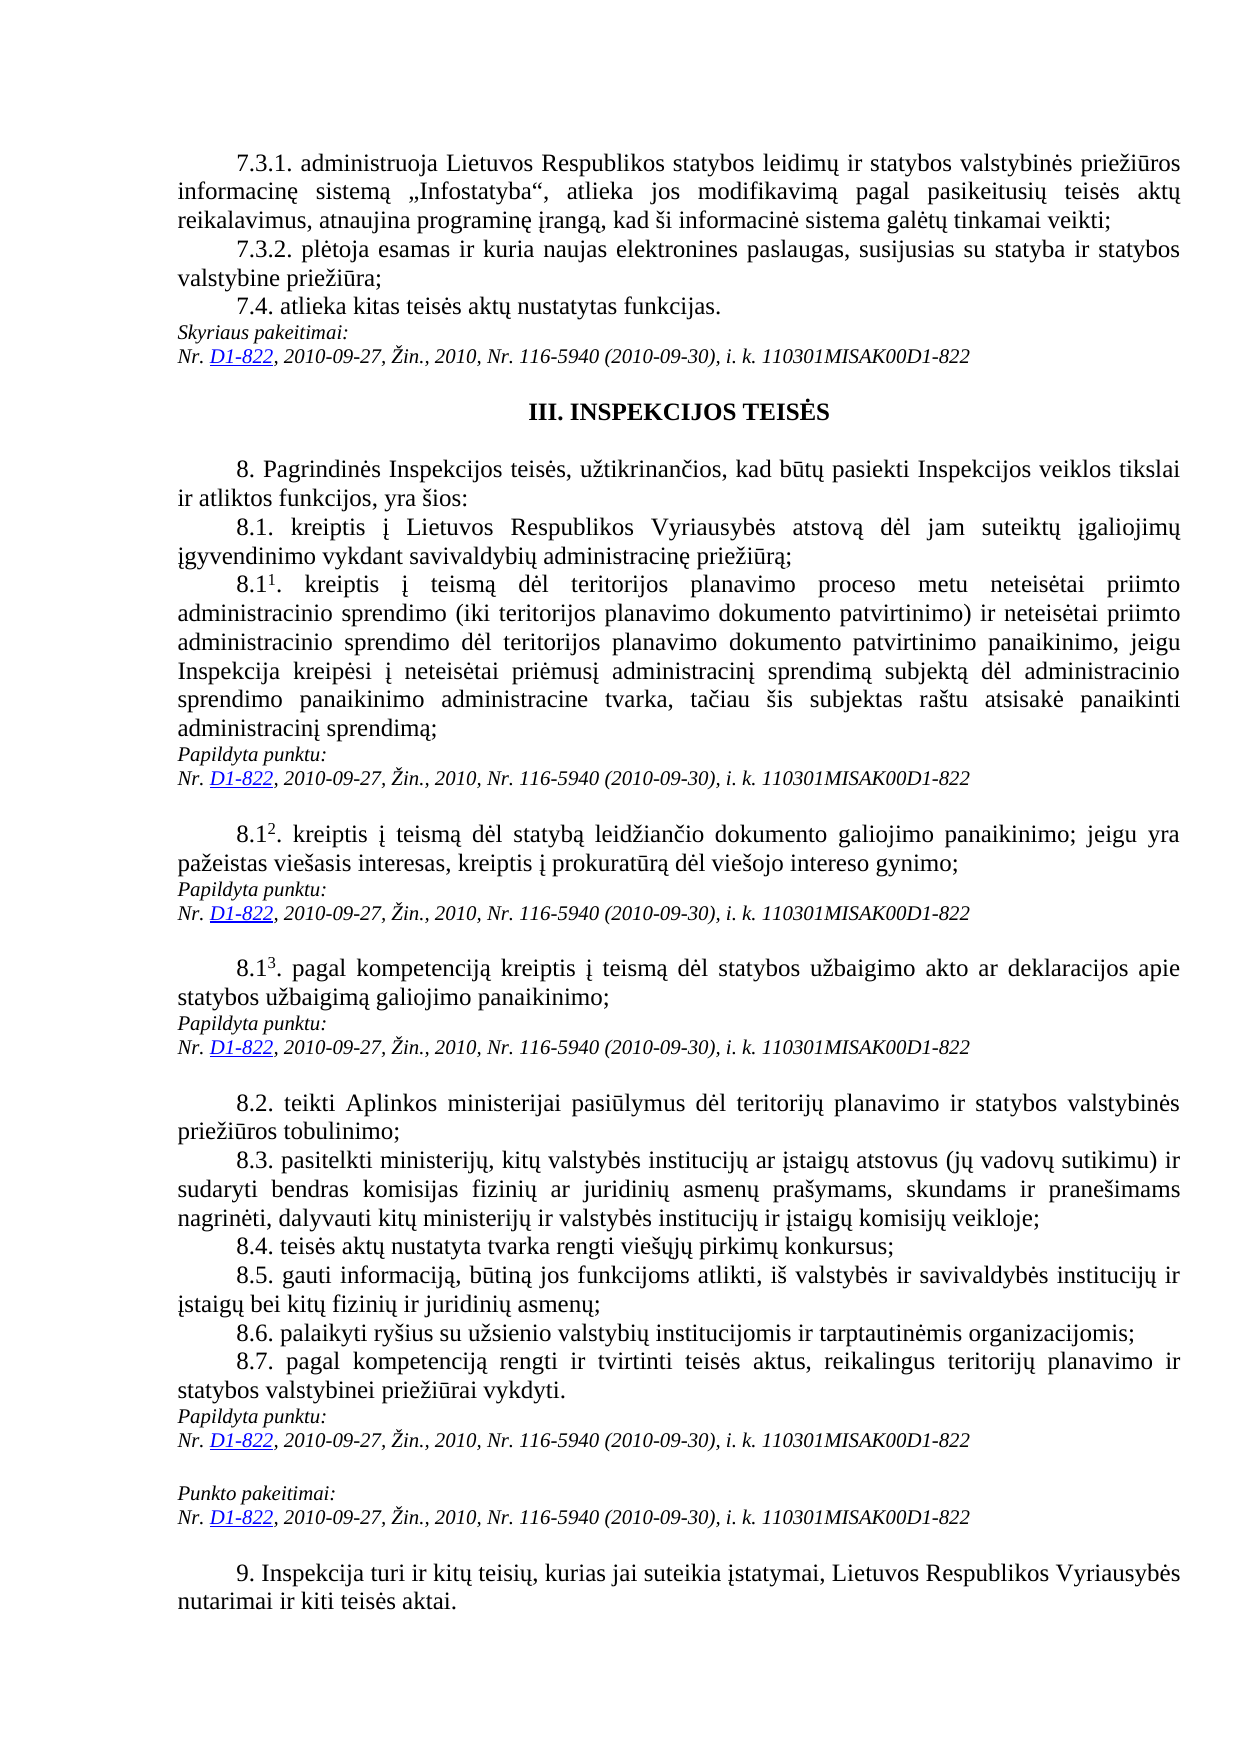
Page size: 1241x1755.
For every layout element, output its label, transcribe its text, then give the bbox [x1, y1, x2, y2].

text 8.5. gauti informaciją, būtiną jos funkcijoms atlikti, iš valstybės ir savivaldybės institucijų ir įstaigų bei kitų fizinių ir juridinių asmenų; [177, 1260, 1181, 1318]
text 8.11. kreiptis į teismą dėl teritorijos planavimo proceso metu neteisėtai priimto administracinio sprendimo (iki teritorijos planavimo dokumento patvirtinimo) ir neteisėtai priimto administracinio sprendimo dėl teritorijos planavimo dokumento patvirtinimo panaikinimo, jeigu Inspekcija kreipėsi į neteisėtai priėmusį administracinį sprendimą subjektą dėl administracinio sprendimo panaikinimo administracine tvarka, tačiau šis subjektas raštu atsisakė panaikinti administracinį sprendimą; [177, 569, 1181, 742]
text 8. Pagrindinės Inspekcijos teisės, užtikrinančios, kad būtų pasiekti Inspekcijos veiklos tikslai ir atliktos funkcijos, yra šios: [177, 454, 1181, 512]
text 7.4. atlieka kitas teisės aktų nustatytas funkcijas. [177, 291, 1181, 320]
text 8.3. pasitelkti ministerijų, kitų valstybės institucijų ar įstaigų atstovus (jų vadovų sutikimu) ir sudaryti bendras komisijas fizinių ar juridinių asmenų prašymams, skundams ir pranešimams nagrinėti, dalyvauti kitų ministerijų ir valstybės institucijų ir įstaigų komisijų veikloje; [177, 1145, 1181, 1231]
text 8.7. pagal kompetenciją rengti ir tvirtinti teisės aktus, reikalingus teritorijų planavimo ir statybos valstybinei priežiūrai vykdyti. [177, 1346, 1181, 1404]
text Nr. D1-822, 2010-09-27, Žin., 2010, Nr. 116-5940 (2010-09-30), i. k. 110301MISAK00D1-822 [177, 1035, 1181, 1059]
text Papildyta punktu: [177, 876, 1181, 901]
text 8.6. palaikyti ryšius su užsienio valstybių institucijomis ir tarptautinėmis organizacijomis; [177, 1318, 1181, 1346]
text III. INSPEKCIJOS TEISĖS [177, 397, 1181, 426]
text Nr. D1-822, 2010-09-27, Žin., 2010, Nr. 116-5940 (2010-09-30), i. k. 110301MISAK00D1-822 [177, 344, 1181, 368]
text 7.3.2. plėtoja esamas ir kuria naujas elektronines paslaugas, susijusias su statyba ir statybos valstybine priežiūra; [177, 234, 1181, 291]
text Nr. D1-822, 2010-09-27, Žin., 2010, Nr. 116-5940 (2010-09-30), i. k. 110301MISAK00D1-822 [177, 766, 1181, 790]
text Papildyta punktu: [177, 1404, 1181, 1428]
text Nr. D1-822, 2010-09-27, Žin., 2010, Nr. 116-5940 (2010-09-30), i. k. 110301MISAK00D1-822 [177, 1505, 1181, 1529]
text 7.3.1. administruoja Lietuvos Respublikos statybos leidimų ir statybos valstybinės priežiūros informacinę sistemą „Infostatyba“, atlieka jos modifikavimą pagal pasikeitusių teisės aktų reikalavimus, atnaujina programinę įrangą, kad ši informacinė sistema galėtų tinkamai veikti; [177, 148, 1181, 234]
text 8.4. teisės aktų nustatyta tvarka rengti viešųjų pirkimų konkursus; [177, 1231, 1181, 1260]
text 8.1. kreiptis į Lietuvos Respublikos Vyriausybės atstovą dėl jam suteiktų įgaliojimų įgyvendinimo vykdant savivaldybių administracinę priežiūrą; [177, 512, 1181, 569]
text Papildyta punktu: [177, 1011, 1181, 1035]
text Nr. D1-822, 2010-09-27, Žin., 2010, Nr. 116-5940 (2010-09-30), i. k. 110301MISAK00D1-822 [177, 1428, 1181, 1452]
text 8.12. kreiptis į teismą dėl statybą leidžiančio dokumento galiojimo panaikinimo; jeigu yra pažeistas viešasis interesas, kreiptis į prokuratūrą dėl viešojo intereso gynimo; [177, 819, 1181, 876]
text Papildyta punktu: [177, 742, 1181, 766]
text Punkto pakeitimai: [177, 1481, 1181, 1505]
text 8.2. teikti Aplinkos ministerijai pasiūlymus dėl teritorijų planavimo ir statybos valstybinės priežiūros tobulinimo; [177, 1088, 1181, 1145]
text Skyriaus pakeitimai: [177, 320, 1181, 344]
text 8.13. pagal kompetenciją kreiptis į teismą dėl statybos užbaigimo akto ar deklaracijos apie statybos užbaigimą galiojimo panaikinimo; [177, 953, 1181, 1011]
text 9. Inspekcija turi ir kitų teisių, kurias jai suteikia įstatymai, Lietuvos Respublikos Vyriausybės nutarimai ir kiti teisės aktai. [177, 1558, 1181, 1615]
text Nr. D1-822, 2010-09-27, Žin., 2010, Nr. 116-5940 (2010-09-30), i. k. 110301MISAK00D1-822 [177, 901, 1181, 924]
